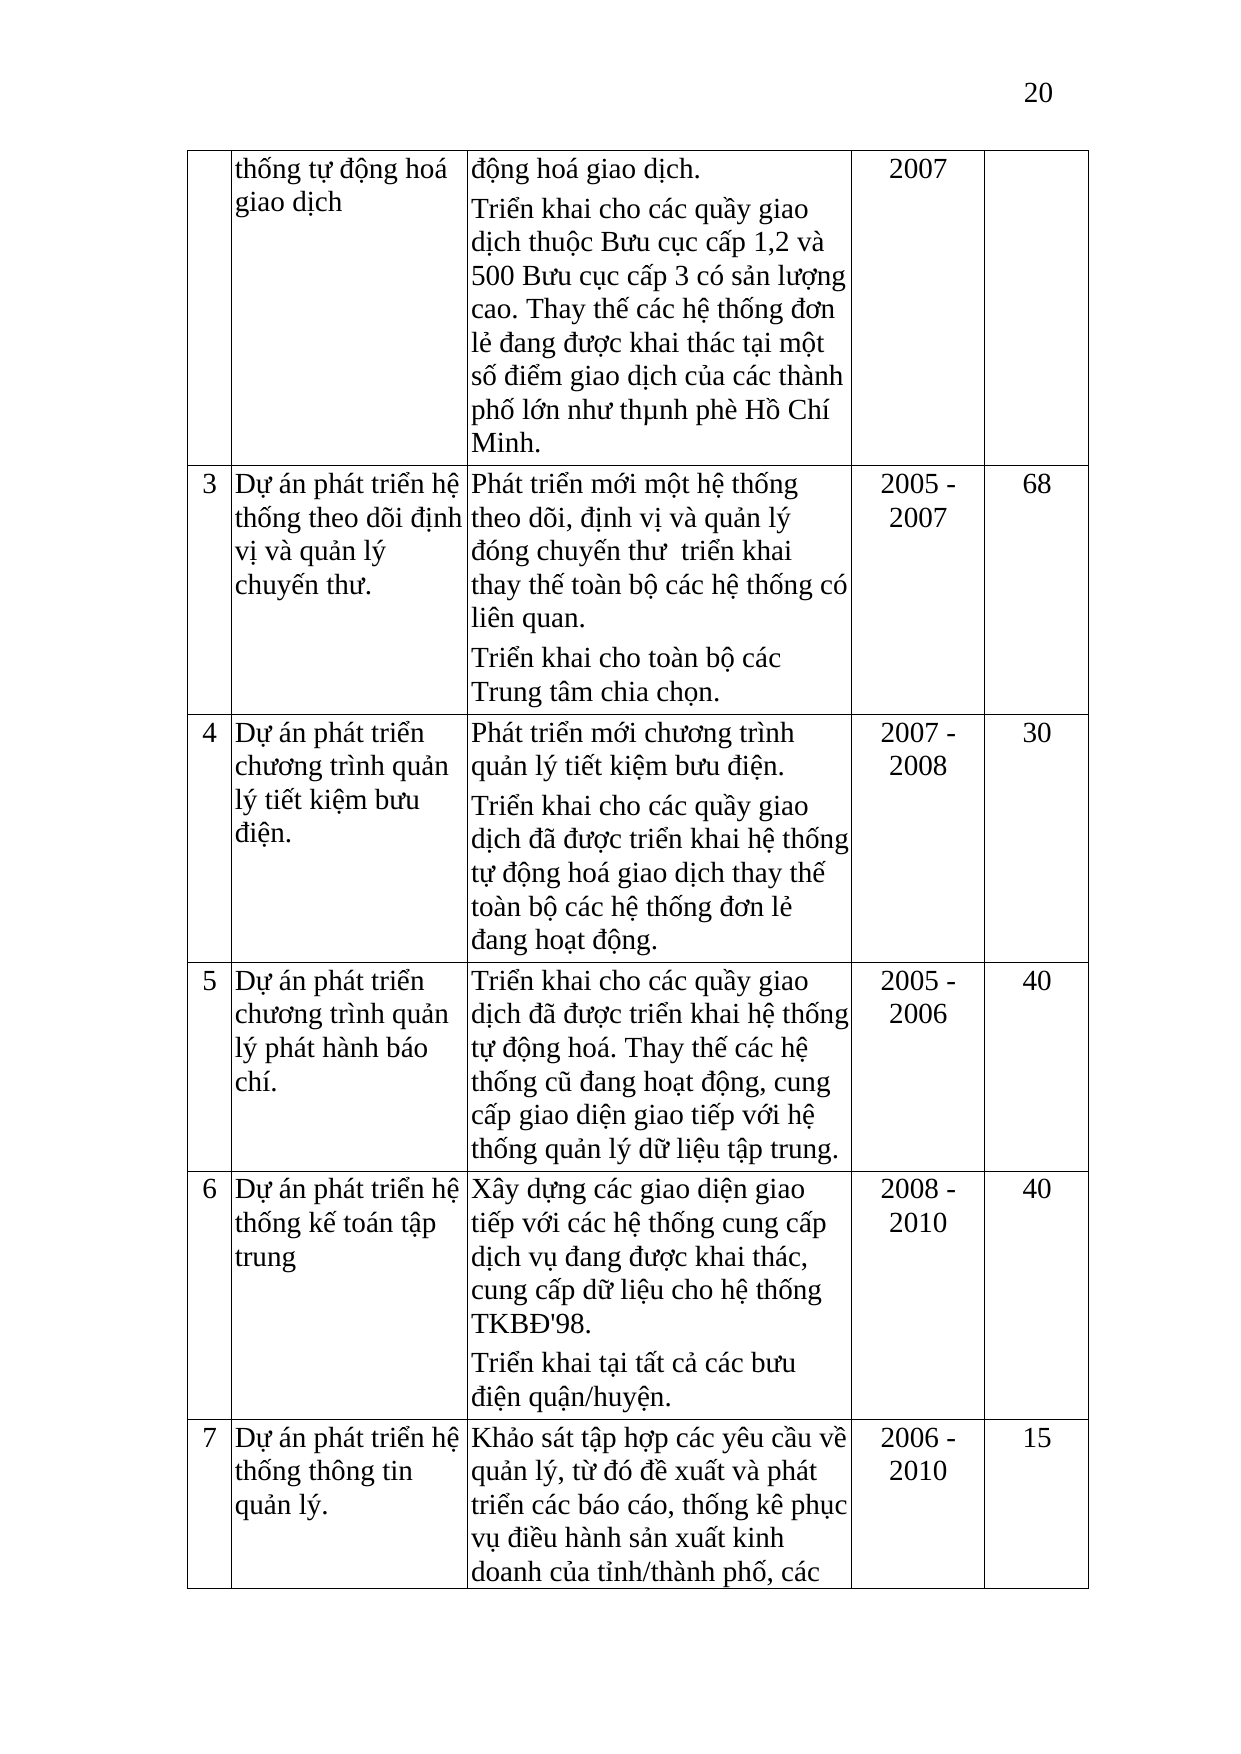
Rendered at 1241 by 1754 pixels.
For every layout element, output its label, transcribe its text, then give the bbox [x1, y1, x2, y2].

table_cell 6 [188, 1172, 231, 1419]
table_cell 2008 - 2010 [852, 1172, 984, 1419]
table_cell động hoá giao dịch. Triển khai cho các quầy giao dịch thuộc Bưu cục cấp 1,2 và 500 Bưu cục cấp 3 có sản lượng cao. Thay thế các hệ thống đơn lẻ đang được khai thác tại một số điểm giao dịch của các thành phố lớn như thµnh phè Hồ Chí Minh. [468, 151, 851, 465]
table_cell 3 [188, 466, 231, 714]
table_cell - 2007 [852, 151, 984, 465]
table_cell [985, 151, 1088, 465]
table_cell Dự án phát triển hệ thống thông tin quản lý. [232, 1420, 467, 1588]
table_cell Phát triển mới một hệ thống theo dõi, định vị và quản lý đóng chuyến thư triển khai thay thế toàn bộ các hệ thống có liên quan. Triển khai cho toàn bộ các Trung tâm chia chọn. [468, 466, 851, 714]
table_cell 7 [188, 1420, 231, 1588]
table_cell Dự án phát triển hệ thống theo dõi định vị và quản lý chuyến thư. [232, 466, 467, 714]
table_cell 40 [985, 963, 1088, 1171]
table_cell Xây dựng các giao diện giao tiếp với các hệ thống cung cấp dịch vụ đang được khai thác, cung cấp dữ liệu cho hệ thống TKBĐ'98. Triển khai tại tất cả các bưu điện quận/huyện. [468, 1172, 851, 1419]
table_cell Dự án phát triển chương trình quản lý phát hành báo chí. [232, 963, 467, 1171]
table_cell thống tự động hoá giao dịch [232, 151, 467, 465]
table_cell Triển khai cho các quầy giao dịch đã được triển khai hệ thống tự động hoá. Thay thế các hệ thống cũ đang hoạt động, cung cấp giao diện giao tiếp với hệ thống quản lý dữ liệu tập trung. [468, 963, 851, 1171]
table_cell Dự án phát triển chương trình quản lý tiết kiệm bưu điện. [232, 715, 467, 962]
table_cell 68 [985, 466, 1088, 714]
table_cell 5 [188, 963, 231, 1171]
table_cell 2007 - 2008 [852, 715, 984, 962]
table_cell 40 [985, 1172, 1088, 1419]
table_cell Phát triển mới chương trình quản lý tiết kiệm bưu điện. Triển khai cho các quầy giao dịch đã được triển khai hệ thống tự động hoá giao dịch thay thế toàn bộ các hệ thống đơn lẻ đang hoạt động. [468, 715, 851, 962]
table_cell Dự án phát triển hệ thống kế toán tập trung [232, 1172, 467, 1419]
table_cell 2006 - 2010 [852, 1420, 984, 1588]
table_cell 2005 - 2006 [852, 963, 984, 1171]
table_cell 15 [985, 1420, 1088, 1588]
table_cell 4 [188, 715, 231, 962]
table_cell 30 [985, 715, 1088, 962]
table_cell [188, 151, 231, 465]
table_cell 2005 - 2007 [852, 466, 984, 714]
table_cell Khảo sát tập hợp các yêu cầu về quản lý, từ đó đề xuất và phát triển các báo cáo, thống kê phục vụ điều hành sản xuất kinh doanh của tỉnh/thành phố, các [468, 1420, 851, 1588]
